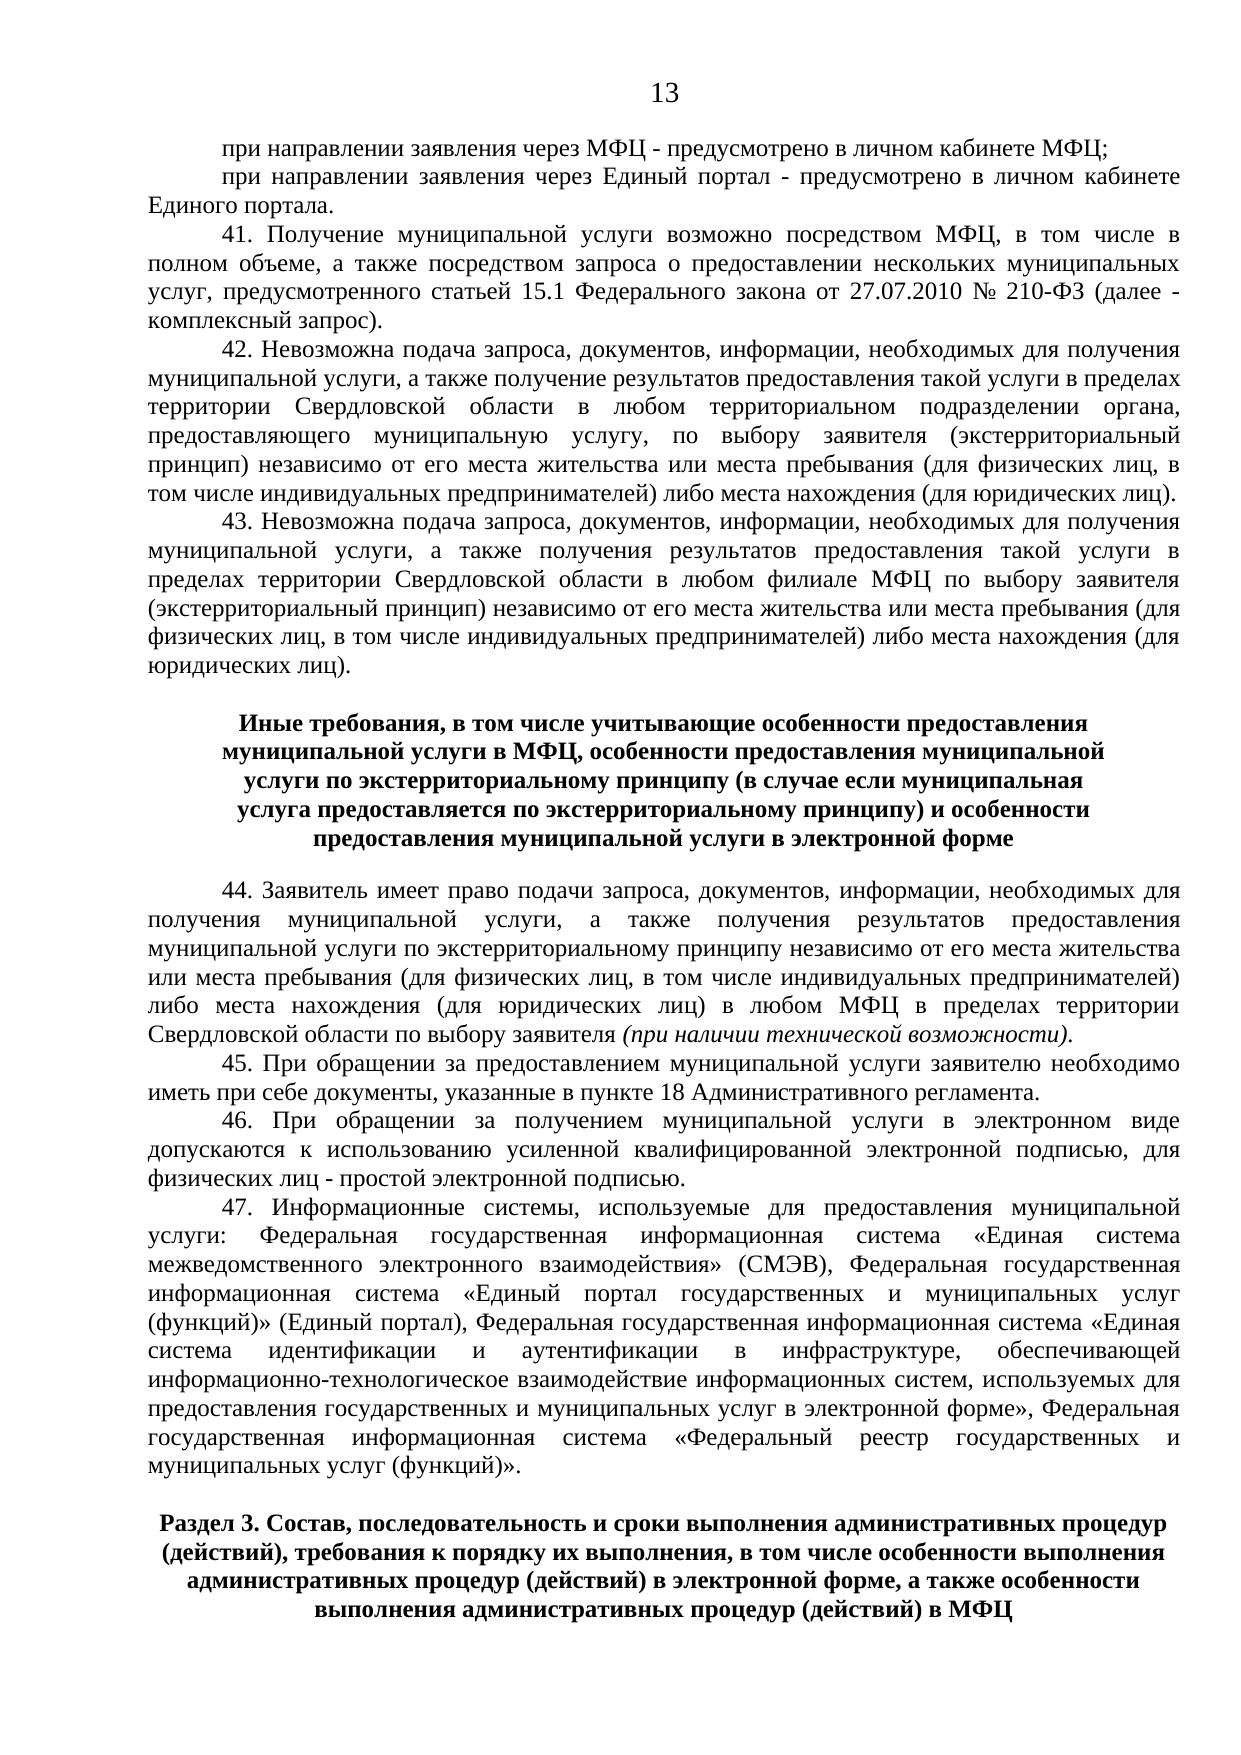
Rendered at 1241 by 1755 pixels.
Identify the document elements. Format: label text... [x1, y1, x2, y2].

text 41. Получение муниципальной услуги возможно посредством МФЦ, в том числе в полном объеме, а также посредством запроса о предоставлении нескольких муниципальных услуг, предусмотренного статьей 15.1 Федерального закона от 27.07.2010 № 210-ФЗ (далее - комплексный запрос). [148, 219, 1181, 334]
text при направлении заявления через Единый портал - предусмотрено в личном кабинете Единого портала. [148, 161, 1181, 219]
text 47. Информационные системы, используемые для предоставления муниципальной услуги: Федеральная государственная информационная система «Единая система межведомственного электронного взаимодействия» (СМЭВ), Федеральная государственная информационная система «Единый портал государственных и муниципальных услуг (функций)» (Единый портал), Федеральная государственная информационная система «Единая система идентификации и аутентификации в инфраструктуре, обеспечивающей информационно-технологическое взаимодействие информационных систем, используемых для предоставления государственных и муниципальных услуг в электронной форме», Федеральная государственная информационная система «Федеральный реестр государственных и муниципальных услуг (функций)». [148, 1192, 1181, 1479]
text при направлении заявления через МФЦ - предусмотрено в личном кабинете МФЦ; [148, 133, 1181, 161]
text 45. При обращении за предоставлением муниципальной услуги заявителю необходимо иметь при себе документы, указанные в пункте 18 Административного регламента. [148, 1048, 1181, 1105]
text 46. При обращении за получением муниципальной услуги в электронном виде допускаются к использованию усиленной квалифицированной электронной подписью, для физических лиц - простой электронной подписью. [148, 1105, 1181, 1192]
text 42. Невозможна подача запроса, документов, информации, необходимых для получения муниципальной услуги, а также получение результатов предоставления такой услуги в пределах территории Свердловской области в любом территориальном подразделении органа, предоставляющего муниципальную услугу, по выбору заявителя (экстерриториальный принцип) независимо от его места жительства или места пребывания (для физических лиц, в том числе индивидуальных предпринимателей) либо места нахождения (для юридических лиц). [148, 334, 1181, 506]
text 43. Невозможна подача запроса, документов, информации, необходимых для получения муниципальной услуги, а также получения результатов предоставления такой услуги в пределах территории Свердловской области в любом филиале МФЦ по выбору заявителя (экстерриториальный принцип) независимо от его места жительства или места пребывания (для физических лиц, в том числе индивидуальных предпринимателей) либо места нахождения (для юридических лиц). [148, 506, 1181, 679]
text Иные требования, в том числе учитывающие особенности предоставления муниципальной услуги в МФЦ, особенности предоставления муниципальной услуги по экстерриториальному принципу (в случае если муниципальная услуга предоставляется по экстерриториальному принципу) и особенности предоставления муниципальной услуги в электронной форме [148, 708, 1179, 851]
text 44. Заявитель имеет право подачи запроса, документов, информации, необходимых для получения муниципальной услуги, а также получения результатов предоставления муниципальной услуги по экстерриториальному принципу независимо от его места жительства или места пребывания (для физических лиц, в том числе индивидуальных предпринимателей) либо места нахождения (для юридических лиц) в любом МФЦ в пределах территории Свердловской области по выбору заявителя (при наличии технической возможности). [148, 875, 1181, 1048]
text Раздел 3. Состав, последовательность и сроки выполнения административных процедур (действий), требования к порядку их выполнения, в том числе особенности выполнения административных процедур (действий) в электронной форме, а также особенности выполнения административных процедур (действий) в МФЦ [148, 1508, 1179, 1623]
